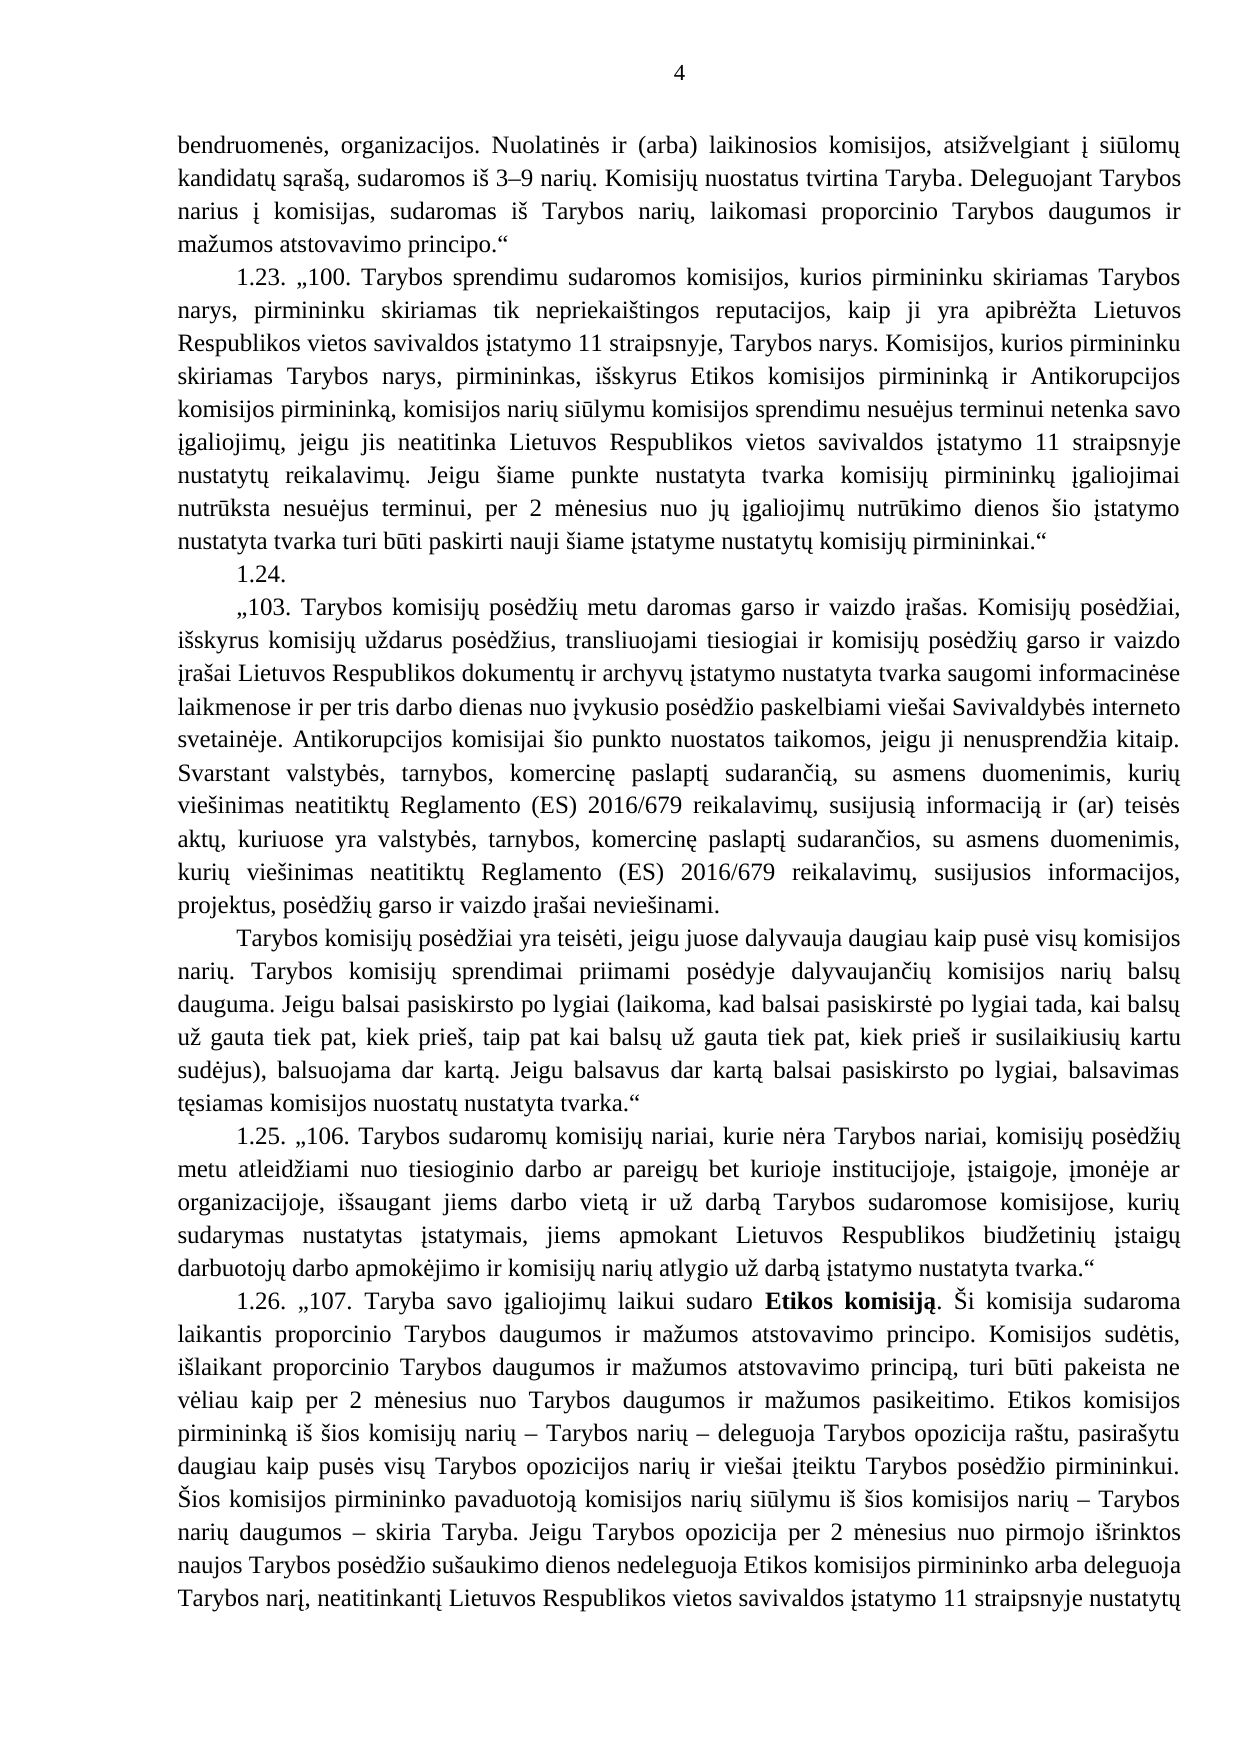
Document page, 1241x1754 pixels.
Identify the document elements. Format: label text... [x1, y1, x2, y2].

text 1.23. „100. Tarybos sprendimu sudaromos komisijos, kurios pirmininku skiriamas Tarybos narys, pirmininku skiriamas tik nepriekaištingos reputacijos, kaip ji yra apibrėžta Lietuvos Respublikos vietos savivaldos įstatymo 11 straipsnyje, Tarybos narys. Komisijos, kurios pirmininku skiriamas Tarybos narys, pirmininkas, išskyrus Etikos komisijos pirmininką ir Antikorupcijos komisijos pirmininką, komisijos narių siūlymu komisijos sprendimu nesuėjus terminui netenka savo įgaliojimų, jeigu jis neatitinka Lietuvos Respublikos vietos savivaldos įstatymo 11 straipsnyje nustatytų reikalavimų. Jeigu šiame punkte nustatyta tvarka komisijų pirmininkų įgaliojimai nutrūksta nesuėjus terminui, per 2 mėnesius nuo jų įgaliojimų nutrūkimo dienos šio įstatymo nustatyta tvarka turi būti paskirti nauji šiame įstatyme nustatytų komisijų pirmininkai.“ [177, 262, 1181, 555]
text Tarybos komisijų posėdžiai yra teisėti, jeigu juose dalyvauja daugiau kaip pusė visų komisijos narių. Tarybos komisijų sprendimai priimami posėdyje dalyvaujančių komisijos narių balsų dauguma. Jeigu balsai pasiskirsto po lygiai (laikoma, kad balsai pasiskirstė po lygiai tada, kai balsų už gauta tiek pat, kiek prieš, taip pat kai balsų už gauta tiek pat, kiek prieš ir susilaikiusių kartu sudėjus), balsuojama dar kartą. Jeigu balsavus dar kartą balsai pasiskirsto po lygiai, balsavimas tęsiamas komisijos nuostatų nustatyta tvarka.“ [177, 923, 1181, 1117]
text bendruomenės, organizacijos. Nuolatinės ir (arba) laikinosios komisijos, atsižvelgiant į siūlomų kandidatų sąrašą, sudaromos iš 3–9 narių. Komisijų nuostatus tvirtina Taryba. Deleguojant Tarybos narius į komisijas, sudaromas iš Tarybos narių, laikomasi proporcinio Tarybos daugumos ir mažumos atstovavimo principo.“ [177, 130, 1181, 258]
text 1.25. „106. Tarybos sudaromų komisijų nariai, kurie nėra Tarybos nariai, komisijų posėdžių metu atleidžiami nuo tiesioginio darbo ar pareigų bet kurioje institucijoje, įstaigoje, įmonėje ar organizacijoje, išsaugant jiems darbo vietą ir už darbą Tarybos sudaromose komisijose, kurių sudarymas nustatytas įstatymais, jiems apmokant Lietuvos Respublikos biudžetinių įstaigų darbuotojų darbo apmokėjimo ir komisijų narių atlygio už darbą įstatymo nustatyta tvarka.“ [177, 1121, 1181, 1282]
text 1.24. [177, 559, 1181, 588]
text 1.26. „107. Taryba savo įgaliojimų laikui sudaro Etikos komisiją. Ši komisija sudaroma laikantis proporcinio Tarybos daugumos ir mažumos atstovavimo principo. Komisijos sudėtis, išlaikant proporcinio Tarybos daugumos ir mažumos atstovavimo principą, turi būti pakeista ne vėliau kaip per 2 mėnesius nuo Tarybos daugumos ir mažumos pasikeitimo. Etikos komisijos pirmininką iš šios komisijų narių – Tarybos narių – deleguoja Tarybos opozicija raštu, pasirašytu daugiau kaip pusės visų Tarybos opozicijos narių ir viešai įteiktu Tarybos posėdžio pirmininkui. Šios komisijos pirmininko pavaduotoją komisijos narių siūlymu iš šios komisijos narių – Tarybos narių daugumos – skiria Taryba. Jeigu Tarybos opozicija per 2 mėnesius nuo pirmojo išrinktos naujos Tarybos posėdžio sušaukimo dienos nedeleguoja Etikos komisijos pirmininko arba deleguoja Tarybos narį, neatitinkantį Lietuvos Respublikos vietos savivaldos įstatymo 11 straipsnyje nustatytų [177, 1286, 1181, 1612]
text „103. Tarybos komisijų posėdžių metu daromas garso ir vaizdo įrašas. Komisijų posėdžiai, išskyrus komisijų uždarus posėdžius, transliuojami tiesiogiai ir komisijų posėdžių garso ir vaizdo įrašai Lietuvos Respublikos dokumentų ir archyvų įstatymo nustatyta tvarka saugomi informacinėse laikmenose ir per tris darbo dienas nuo įvykusio posėdžio paskelbiami viešai Savivaldybės interneto svetainėje. Antikorupcijos komisijai šio punkto nuostatos taikomos, jeigu ji nenusprendžia kitaip. Svarstant valstybės, tarnybos, komercinę paslaptį sudarančią, su asmens duomenimis, kurių viešinimas neatitiktų Reglamento (ES) 2016/679 reikalavimų, susijusią informaciją ir (ar) teisės aktų, kuriuose yra valstybės, tarnybos, komercinę paslaptį sudarančios, su asmens duomenimis, kurių viešinimas neatitiktų Reglamento (ES) 2016/679 reikalavimų, susijusios informacijos, projektus, posėdžių garso ir vaizdo įrašai neviešinami. [177, 592, 1181, 918]
